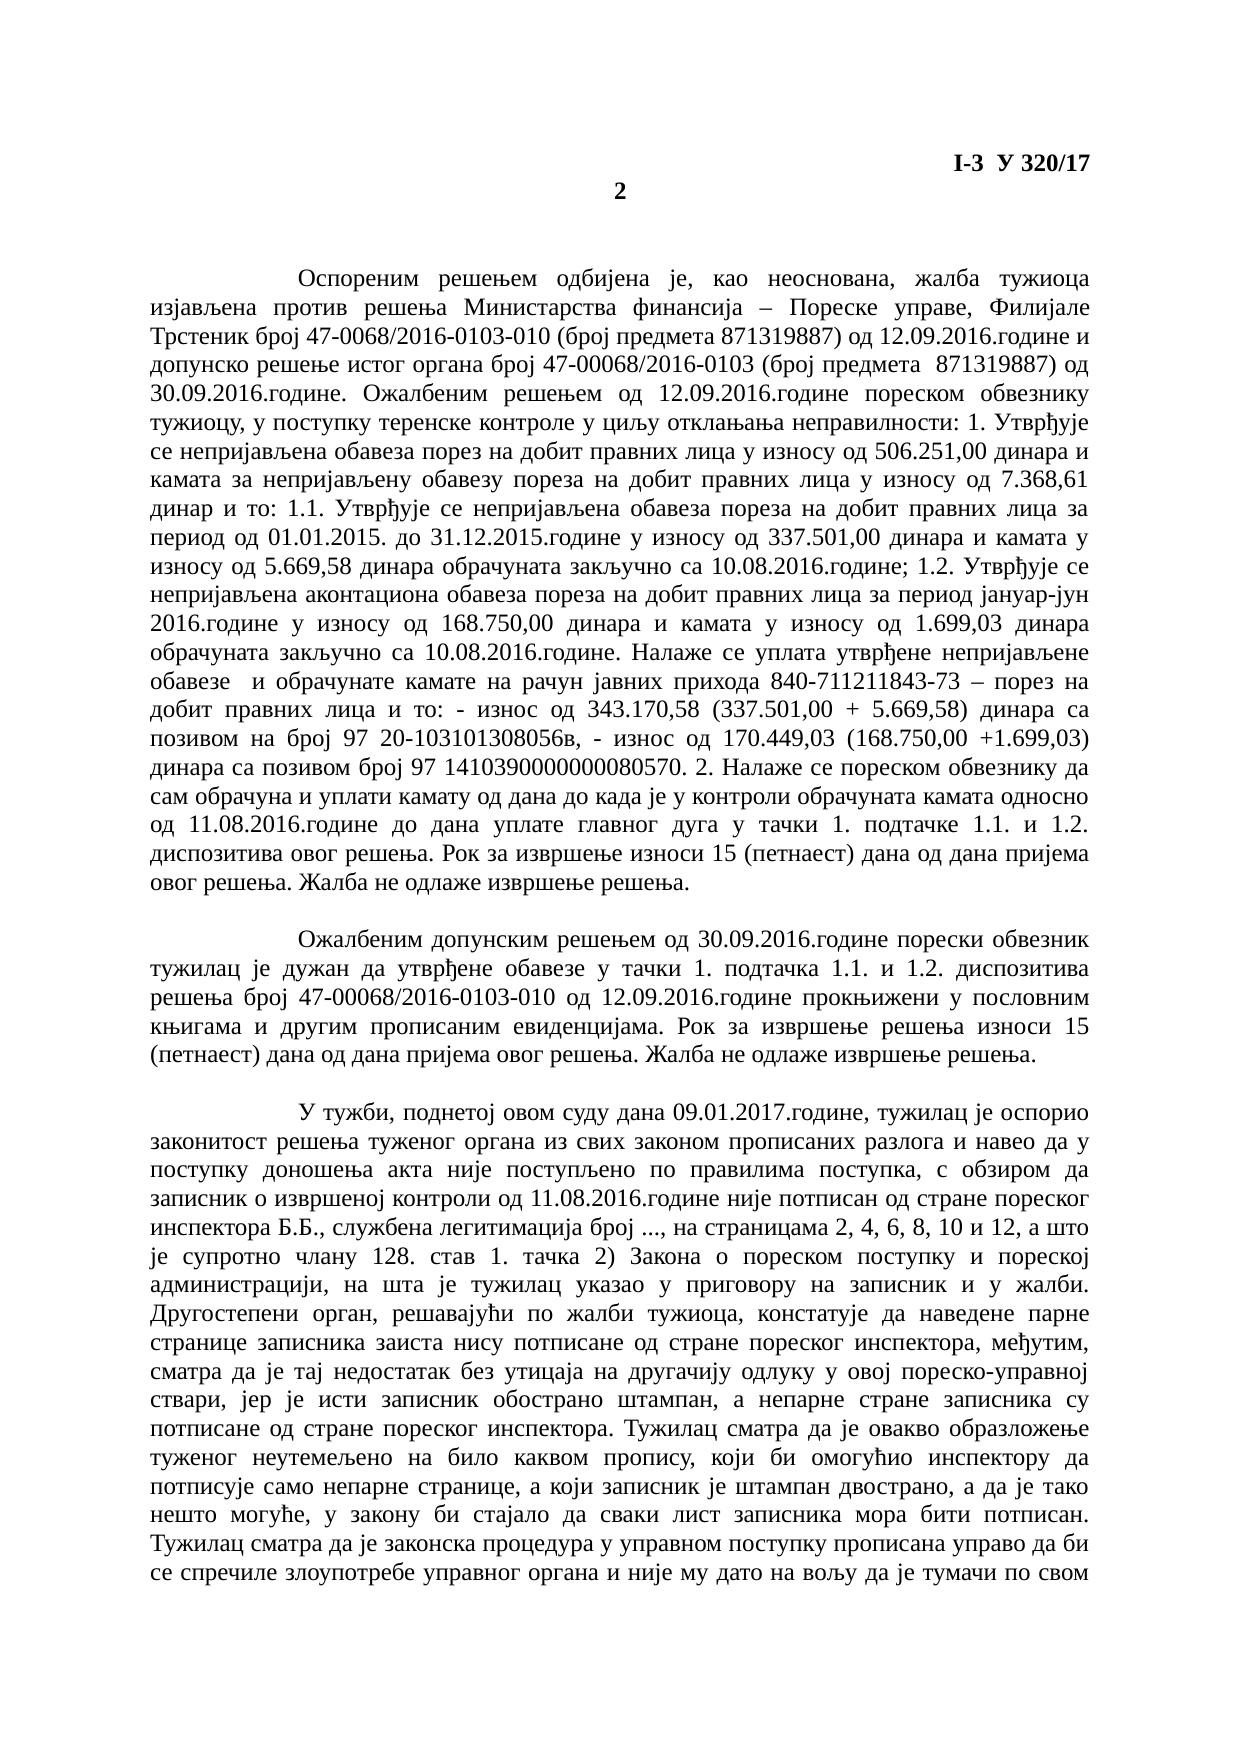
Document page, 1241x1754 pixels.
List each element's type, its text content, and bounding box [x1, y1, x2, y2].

text Ожалбеним допунским решењем од 30.09.2016.године порески обвезник тужилац је дужан да утврђене обавезе у тачки 1. подтачка 1.1. и 1.2. диспозитива решења број 47-00068/2016-0103-010 од 12.09.2016.године прокњижени у пословним књигама и другим прописаним евиденцијама. Рок за извршење решења износи 15 (петнаест) дана од дана пријема овог решења. Жалба не одлаже извршење решења. [150, 924, 1090, 1068]
text Оспореним решењем одбијена је, као неоснована, жалба тужиоца изјављена против решења Министарства финансија – Пореске управе, Филијале Трстеник број 47-0068/2016-0103-010 (број предмета 871319887) од 12.09.2016.године и допунско решење истог органа број 47-00068/2016-0103 (број предмета 871319887) од 30.09.2016.године. Ожалбеним решењем од 12.09.2016.године пореском обвезнику тужиоцу, у поступку теренске контроле у циљу отклањања неправилности: 1. Утврђује се непријављена обавеза порез на добит правних лица у износу од 506.251,00 динара и камата за непријављену обавезу пореза на добит правних лица у износу од 7.368,61 динар и то: 1.1. Утврђује се непријављена обавеза пореза на добит правних лица за период од 01.01.2015. до 31.12.2015.године у износу од 337.501,00 динара и камата у износу од 5.669,58 динара обрачуната закључно са 10.08.2016.године; 1.2. Утврђује се непријављена аконтациона обавеза пореза на добит правних лица за период јануар-јун 2016.године у износу од 168.750,00 динара и камата у износу од 1.699,03 динара обрачуната закључно са 10.08.2016.године. Налаже се уплата утврђене непријављене обавезе и обрачунате камате на рачун јавних прихода 840-711211843-73 – порез на добит правних лица и то: - износ од 343.170,58 (337.501,00 + 5.669,58) динара са позивом на број 97 20-103101308056в, - износ од 170.449,03 (168.750,00 +1.699,03) динара са позивом број 97 1410390000000080570. 2. Налаже се пореском обвезнику да сам обрачуна и уплати камату од дана до када је у контроли обрачуната камата односно од 11.08.2016.године до дана уплате главног дуга у тачки 1. подтачке 1.1. и 1.2. диспозитива овог решења. Рок за извршење износи 15 (петнаест) дана од дана пријема овог решења. Жалба не одлаже извршење решења. [150, 263, 1090, 896]
text У тужби, поднетој овом суду дана 09.01.2017.године, тужилац је оспорио законитост решења туженог органа из свих законом прописаних разлога и навео да у поступку доношења акта није поступљено по правилима поступка, с обзиром да записник о извршеној контроли од 11.08.2016.године није потписан од стране пореског инспектора Б.Б., службена легитимација број ..., на страницама 2, 4, 6, 8, 10 и 12, а што је супротно члану 128. став 1. тачка 2) Закона о пореском поступку и пореској администрацији, на шта је тужилац указао у приговору на записник и у жалби. Другостепени орган, решавајући по жалби тужиоца, констатује да наведене парне странице записника заиста нису потписане од стране пореског инспектора, међутим, сматра да је тај недостатак без утицаја на другачију одлуку у овој пореско-управној ствари, јер је исти записник обострано штампан, а непарне стране записника су потписане од стране пореског инспектора. Тужилац сматра да је овакво образложење туженог неутемељено на било каквом пропису, који би омогућио инспектору да потписује само непарне странице, а који записник је штампан двострано, а да је тако нешто могуће, у закону би стајало да сваки лист записника мора бити потписан. Тужилац сматра да је законска процедура у управном поступку прописана управо да би се спречиле злоупотребе управног органа и није му дато на вољу да је тумачи по свом [150, 1097, 1090, 1586]
